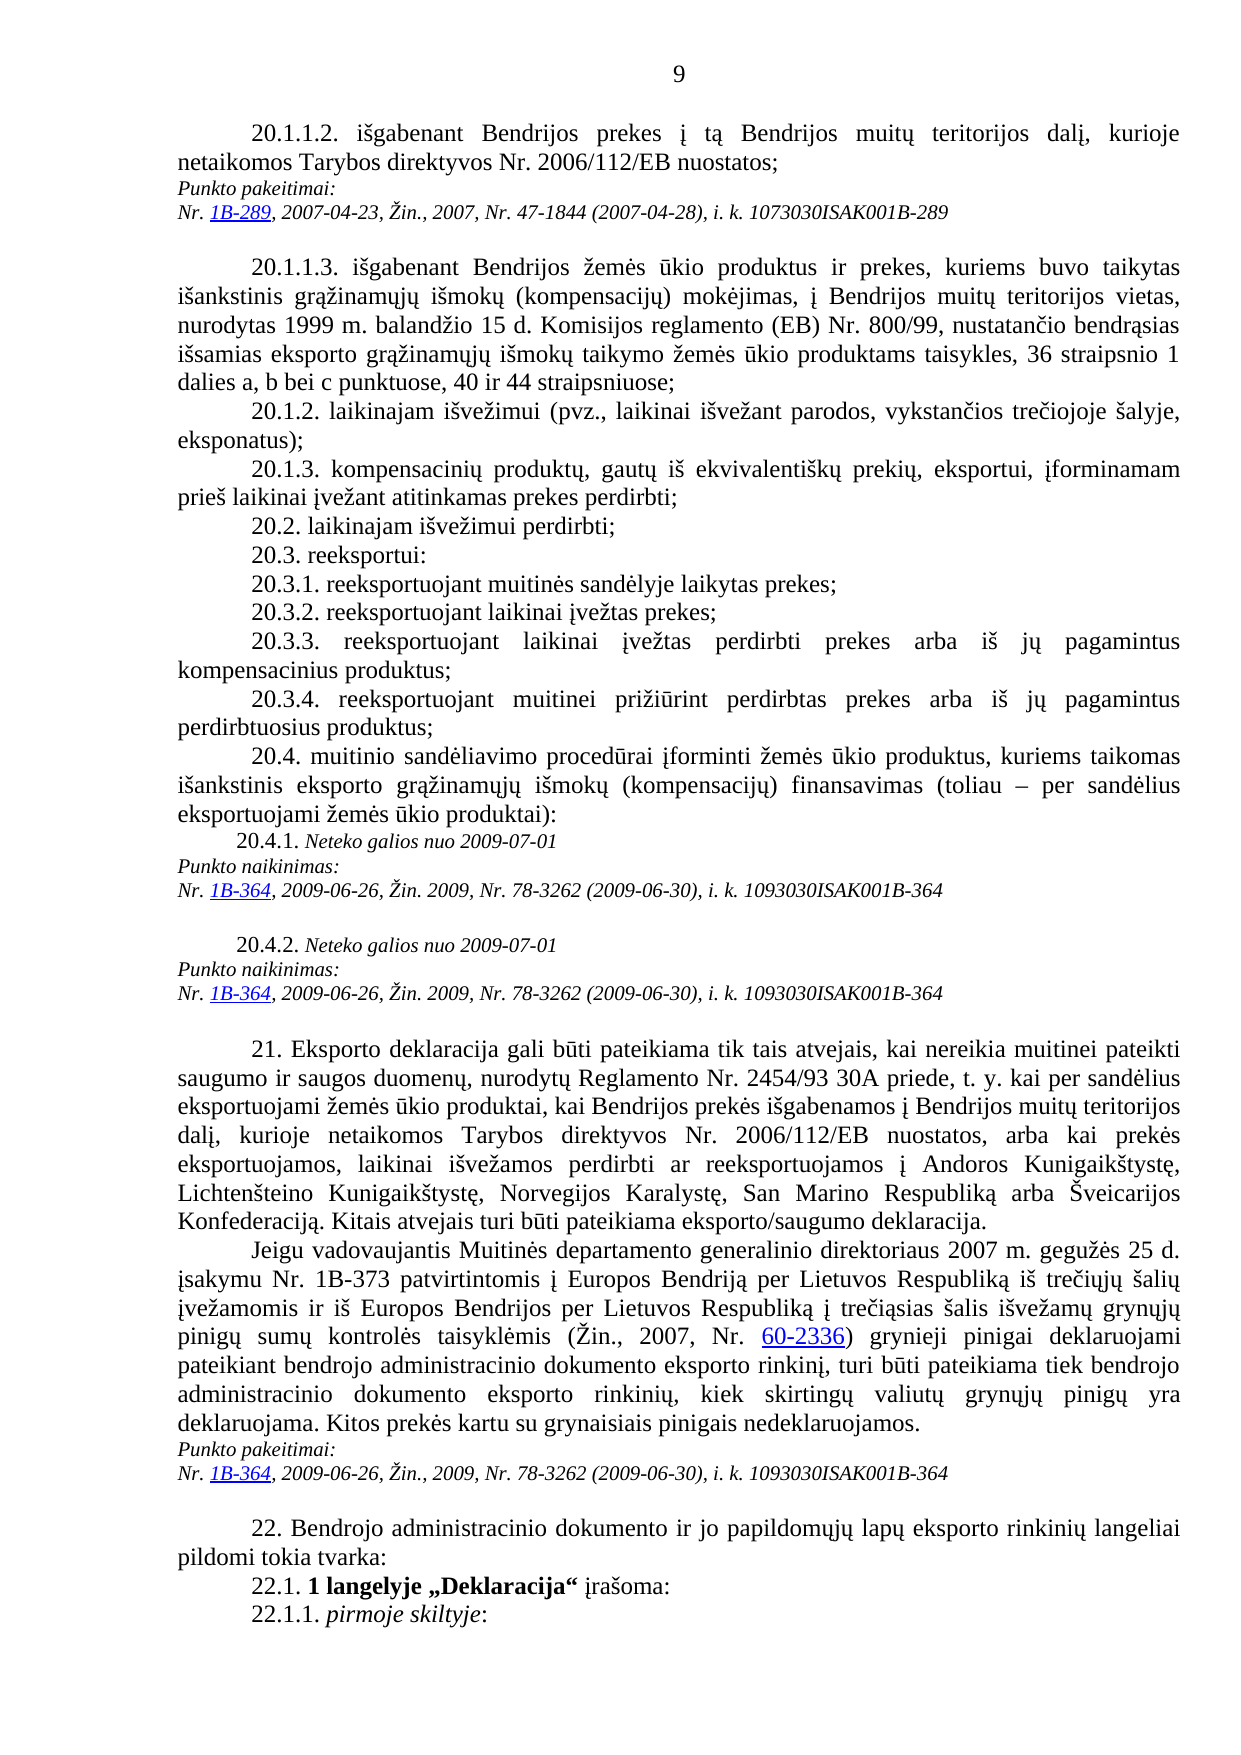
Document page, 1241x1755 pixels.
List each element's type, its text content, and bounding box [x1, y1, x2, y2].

text 20.4.1. Neteko galios nuo 2009-07-01 [177, 827, 1181, 854]
text Punkto pakeitimai: [177, 1436, 1181, 1461]
text 20.1.2. laikinajam išvežimui (pvz., laikinai išvežant parodos, vykstančios trečiojoje šalyje, eksponatus); [177, 396, 1181, 454]
text Jeigu vadovaujantis Muitinės departamento generalinio direktoriaus 2007 m. gegužės 25 d. įsakymu Nr. 1B-373 patvirtintomis į Europos Bendriją per Lietuvos Respubliką iš trečiųjų šalių įvežamomis ir iš Europos Bendrijos per Lietuvos Respubliką į trečiąsias šalis išvežamų grynųjų pinigų sumų kontrolės taisyklėmis (Žin., 2007, Nr. 60-2336) grynieji pinigai deklaruojami pateikiant bendrojo administracinio dokumento eksporto rinkinį, turi būti pateikiama tiek bendrojo administracinio dokumento eksporto rinkinių, kiek skirtingų valiutų grynųjų pinigų yra deklaruojama. Kitos prekės kartu su grynaisiais pinigais nedeklaruojamos. [177, 1235, 1181, 1436]
text 20.3. reeksportui: [177, 540, 1181, 569]
text Nr. 1B-289, 2007-04-23, Žin., 2007, Nr. 47-1844 (2007-04-28), i. k. 1073030ISAK001B-289 [177, 200, 1181, 224]
text Punkto pakeitimai: [177, 176, 1181, 200]
text Nr. 1B-364, 2009-06-26, Žin., 2009, Nr. 78-3262 (2009-06-30), i. k. 1093030ISAK001B-364 [177, 1461, 1181, 1484]
text 22.1. 1 langelyje „Deklaracija“ įrašoma: [177, 1571, 1181, 1599]
text 20.1.3. kompensacinių produktų, gautų iš ekvivalentiškų prekių, eksportui, įforminamam prieš laikinai įvežant atitinkamas prekes perdirbti; [177, 454, 1181, 511]
text 21. Eksporto deklaracija gali būti pateikiama tik tais atvejais, kai nereikia muitinei pateikti saugumo ir saugos duomenų, nurodytų Reglamento Nr. 2454/93 30A priede, t. y. kai per sandėlius eksportuojami žemės ūkio produktai, kai Bendrijos prekės išgabenamos į Bendrijos muitų teritorijos dalį, kurioje netaikomos Tarybos direktyvos Nr. 2006/112/EB nuostatos, arba kai prekės eksportuojamos, laikinai išvežamos perdirbti ar reeksportuojamos į Andoros Kunigaikštystę, Lichtenšteino Kunigaikštystę, Norvegijos Karalystę, San Marino Respubliką arba Šveicarijos Konfederaciją. Kitais atvejais turi būti pateikiama eksporto/saugumo deklaracija. [177, 1034, 1181, 1235]
text 20.3.4. reeksportuojant muitinei prižiūrint perdirbtas prekes arba iš jų pagamintus perdirbtuosius produktus; [177, 684, 1181, 741]
text Punkto naikinimas: [177, 957, 1181, 981]
text 20.4. muitinio sandėliavimo procedūrai įforminti žemės ūkio produktus, kuriems taikomas išankstinis eksporto grąžinamųjų išmokų (kompensacijų) finansavimas (toliau – per sandėlius eksportuojami žemės ūkio produktai): [177, 741, 1181, 827]
text 20.3.1. reeksportuojant muitinės sandėlyje laikytas prekes; [177, 569, 1181, 597]
text 22. Bendrojo administracinio dokumento ir jo papildomųjų lapų eksporto rinkinių langeliai pildomi tokia tvarka: [177, 1513, 1181, 1571]
text 20.2. laikinajam išvežimui perdirbti; [177, 511, 1181, 540]
text 20.3.3. reeksportuojant laikinai įvežtas perdirbti prekes arba iš jų pagamintus kompensacinius produktus; [177, 626, 1181, 684]
text 22.1.1. pirmoje skiltyje: [177, 1599, 1181, 1628]
text Nr. 1B-364, 2009-06-26, Žin. 2009, Nr. 78-3262 (2009-06-30), i. k. 1093030ISAK001B-364 [177, 981, 1181, 1005]
text 20.3.2. reeksportuojant laikinai įvežtas prekes; [177, 597, 1181, 626]
text Nr. 1B-364, 2009-06-26, Žin. 2009, Nr. 78-3262 (2009-06-30), i. k. 1093030ISAK001B-364 [177, 878, 1181, 902]
text 20.1.1.3. išgabenant Bendrijos žemės ūkio produktus ir prekes, kuriems buvo taikytas išankstinis grąžinamųjų išmokų (kompensacijų) mokėjimas, į Bendrijos muitų teritorijos vietas, nurodytas 1999 m. balandžio 15 d. Komisijos reglamento (EB) Nr. 800/99, nustatančio bendrąsias išsamias eksporto grąžinamųjų išmokų taikymo žemės ūkio produktams taisykles, 36 straipsnio 1 dalies a, b bei c punktuose, 40 ir 44 straipsniuose; [177, 252, 1181, 396]
text 20.4.2. Neteko galios nuo 2009-07-01 [177, 931, 1181, 957]
text 20.1.1.2. išgabenant Bendrijos prekes į tą Bendrijos muitų teritorijos dalį, kurioje netaikomos Tarybos direktyvos Nr. 2006/112/EB nuostatos; [177, 118, 1181, 176]
text Punkto naikinimas: [177, 854, 1181, 878]
